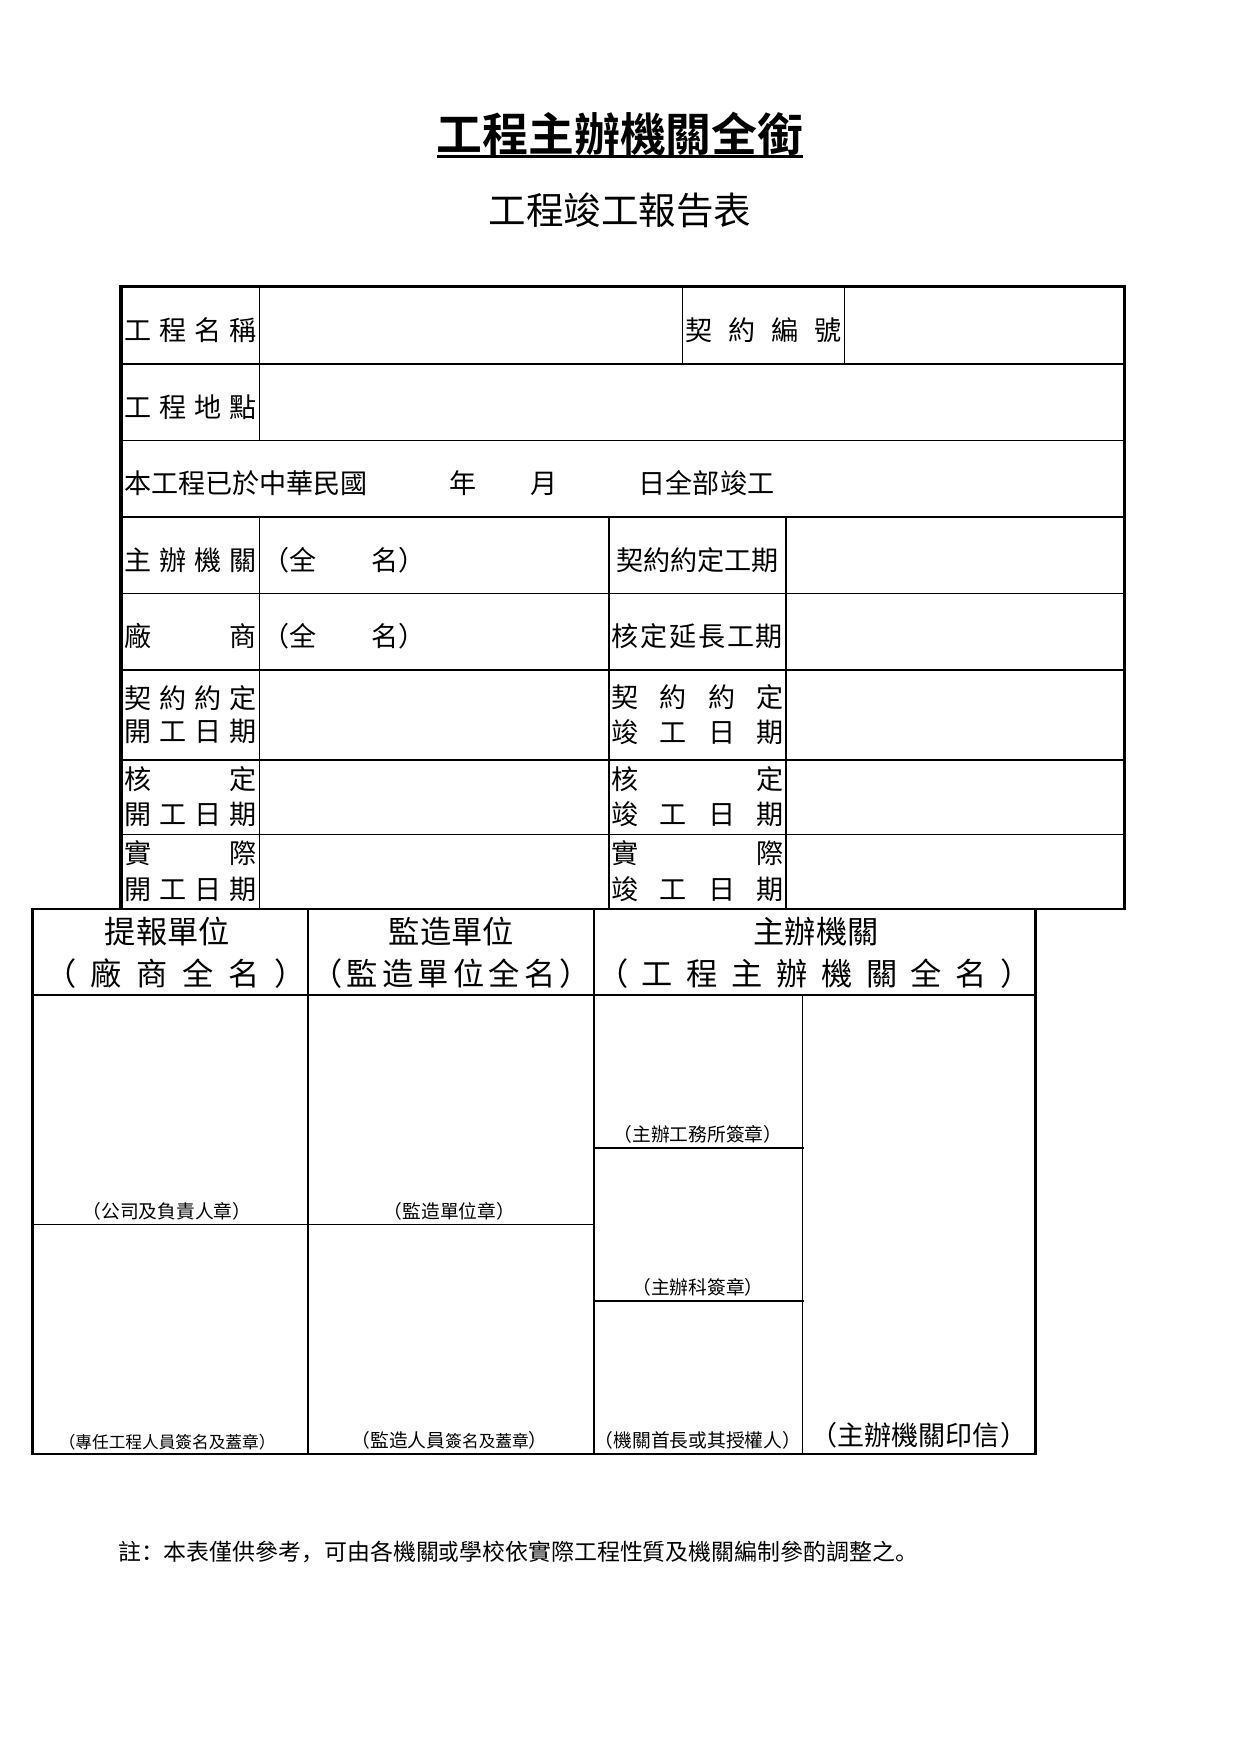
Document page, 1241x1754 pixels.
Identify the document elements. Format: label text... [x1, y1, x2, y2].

table_cell 契約約定 竣工日期 [610, 671, 785, 759]
table_cell 實際 竣工日期 [610, 835, 785, 908]
table_cell [33, 759, 119, 833]
table_cell 實際 開工日期 [123, 835, 259, 908]
table_header [33, 285, 119, 363]
table_cell （公司及負責人章） [34, 996, 307, 1224]
table_cell [260, 671, 608, 759]
table_cell （監造人員簽名及蓋章） [309, 1225, 593, 1453]
table_header 工程名稱 [123, 288, 259, 363]
table_cell （主辦工務所簽章） [595, 996, 802, 1147]
table_cell [260, 835, 608, 908]
table_cell [33, 593, 119, 669]
text 工程竣工報告表 [118, 185, 1121, 235]
table_cell （全 名） [260, 594, 608, 669]
table_cell 主辦機關 （工程主辦機關全名） [595, 910, 1034, 994]
table_cell 核定 開工日期 [123, 761, 259, 833]
table_cell [33, 669, 119, 759]
table_cell 核定延長工期 [610, 594, 785, 669]
table_cell [260, 761, 608, 833]
table_cell 提報單位 （廠商全名） [34, 910, 307, 994]
table_cell 契約約定開工日期 [123, 671, 259, 759]
table_cell （全 名） [260, 518, 608, 593]
table_cell 工程地點 [123, 365, 259, 439]
table_header [845, 288, 1123, 363]
table_cell [260, 365, 1123, 439]
table_cell 主辦機關 [123, 518, 259, 593]
table_cell [33, 834, 119, 908]
table_cell （機關首長或其授權人） [595, 1302, 802, 1453]
table_cell [33, 516, 119, 593]
table_cell [33, 440, 119, 516]
text 工程主辦機關全銜 [118, 118, 1121, 160]
table_cell [787, 518, 1123, 593]
table_cell （主辦科簽章） [595, 1149, 802, 1300]
table_header [260, 288, 682, 363]
table_cell （監造單位章） [309, 996, 593, 1224]
text 註：本表僅供參考，可由各機關或學校依實際工程性質及機關編制參酌調整之。 [118, 1534, 1121, 1567]
table_header 契約編號 [683, 288, 844, 363]
table_cell [787, 835, 1123, 908]
table_cell [787, 761, 1123, 833]
table_cell [787, 594, 1123, 669]
table_cell 契約約定工期 [610, 518, 785, 593]
table_cell [33, 363, 119, 439]
table_cell 核定 竣工日期 [610, 761, 785, 833]
table_cell 本工程已於中華民國 年 月 日全部竣工 [123, 441, 1123, 516]
table_cell （主辦機關印信） [803, 996, 1034, 1453]
table_cell [787, 671, 1123, 759]
table_cell 監造單位 （監造單位全名） [309, 910, 593, 994]
table_cell （專任工程人員簽名及蓋章） [34, 1225, 307, 1453]
table_cell 廠商 [123, 594, 259, 669]
